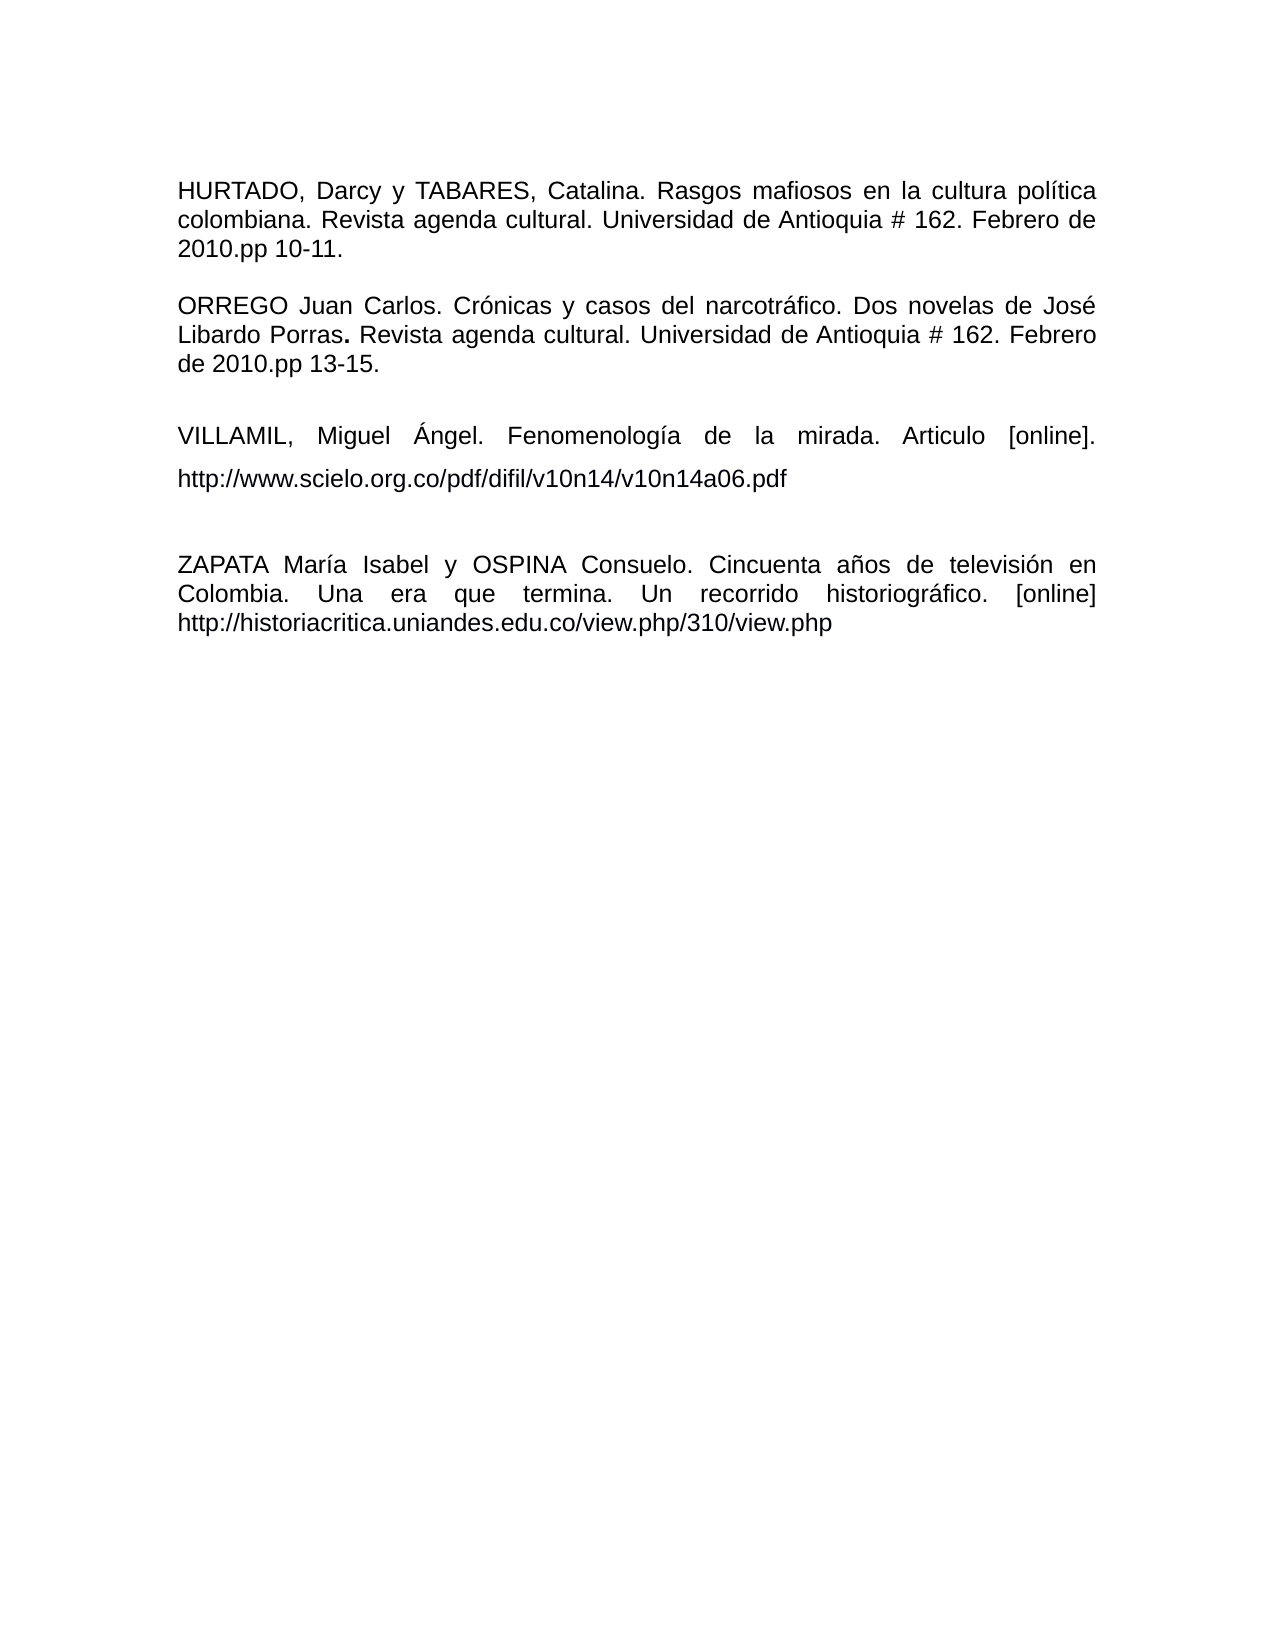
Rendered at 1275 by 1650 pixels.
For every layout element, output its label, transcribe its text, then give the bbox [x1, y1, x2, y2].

text ORREGO Juan Carlos. Crónicas y casos del narcotráfico. Dos novelas de José Libardo Porras. Revista agenda cultural. Universidad de Antioquia # 162. Febrero de 2010.pp 13-15. [177, 291, 1098, 378]
text VILLAMIL, Miguel Ángel. Fenomenología de la mirada. Articulo [online]. http://www.scielo.org.co/pdf/difil/v10n14/v10n14a06.pdf [177, 421, 1098, 493]
text HURTADO, Darcy y TABARES, Catalina. Rasgos mafiosos en la cultura política colombiana. Revista agenda cultural. Universidad de Antioquia # 162. Febrero de 2010.pp 10-11. [177, 176, 1098, 263]
text ZAPATA María Isabel y OSPINA Consuelo. Cincuenta años de televisión en Colombia. Una era que termina. Un recorrido historiográfico. [online] http://historiacritica.uniandes.edu.co/view.php/310/view.php [177, 550, 1098, 636]
